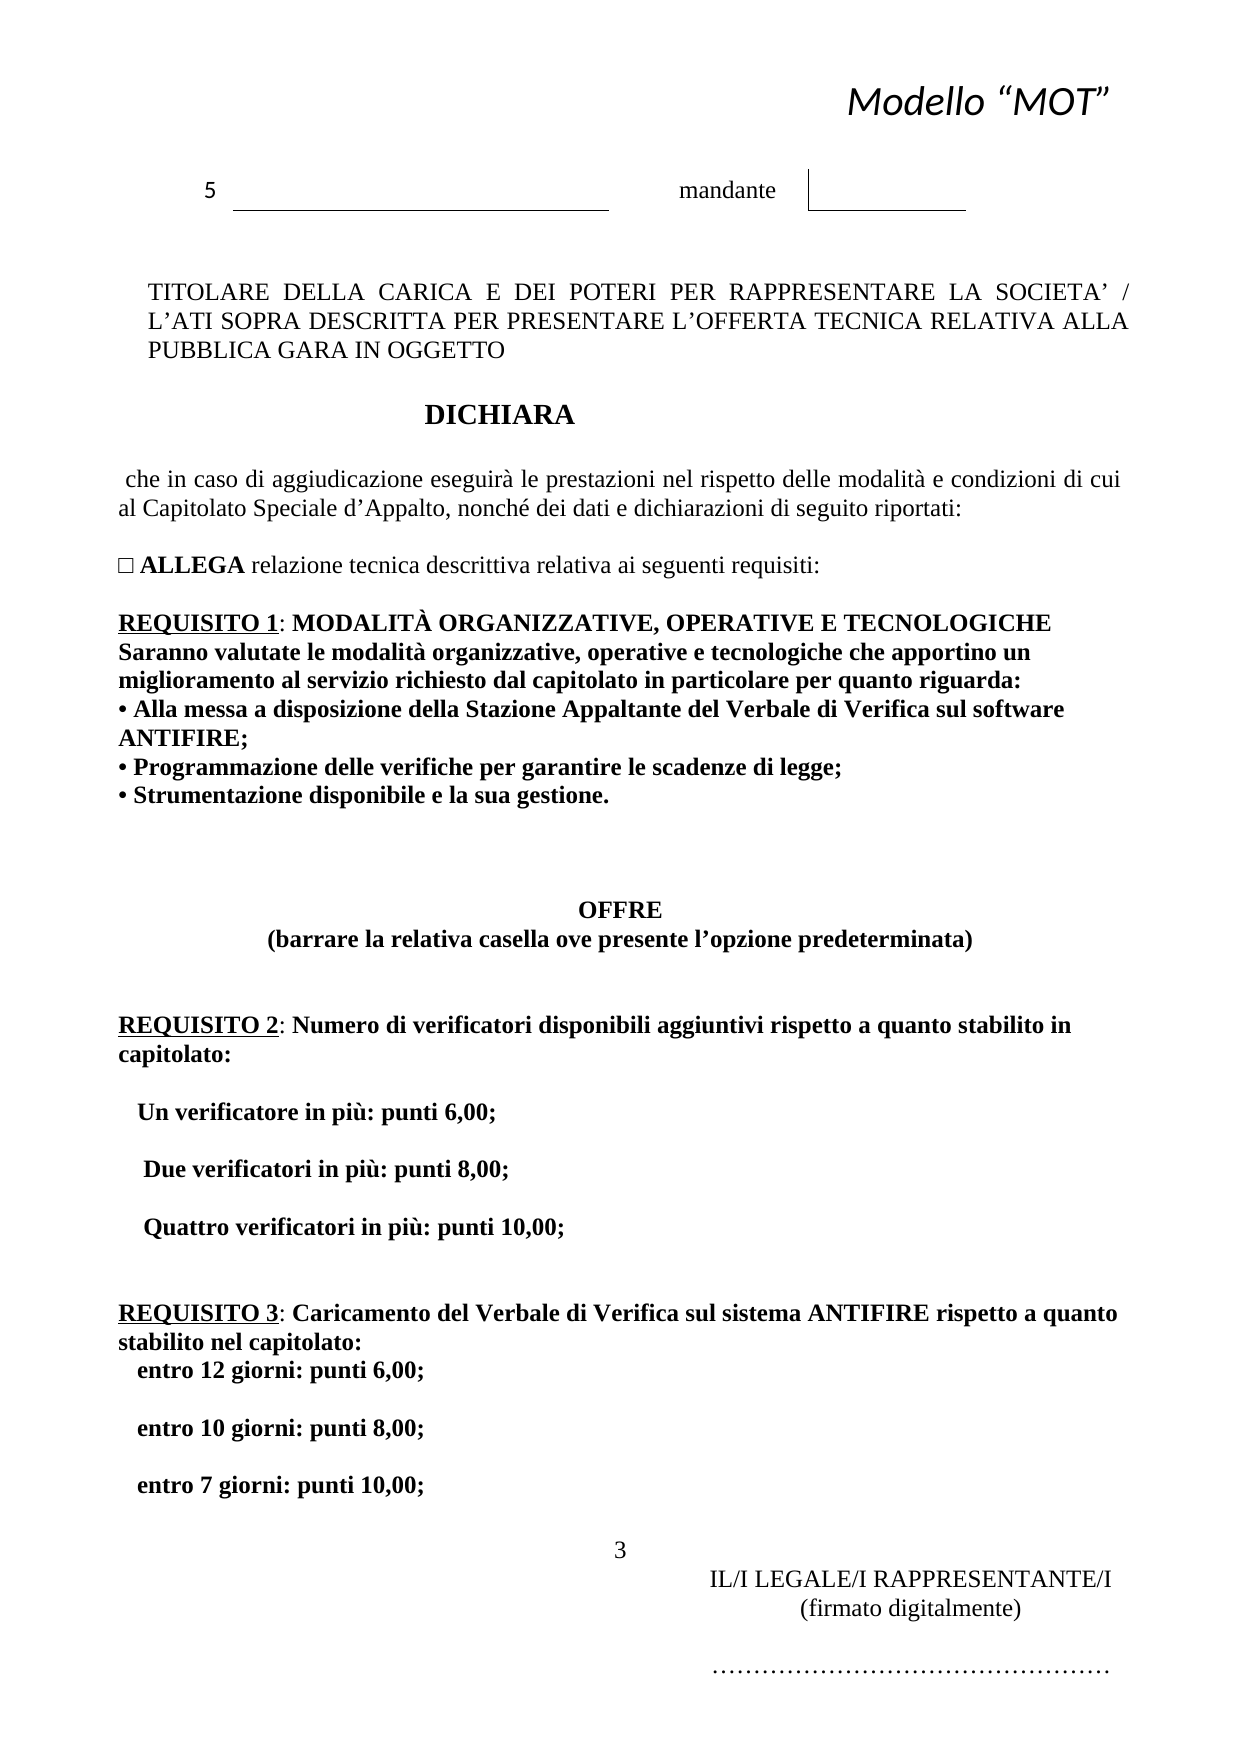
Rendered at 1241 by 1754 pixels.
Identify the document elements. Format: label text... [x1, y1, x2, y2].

text OFFRE [118, 896, 1122, 924]
text Quattro verificatori in più: punti 10,00; [118, 1212, 1122, 1241]
text TITOLARE DELLA CARICA E DEI POTERI PER RAPPRESENTARE LA SOCIETA’ / L’ATI SOPRA DESCRITTA PER PRESENTARE L’OFFERTA TECNICA RELATIVA ALLA PUBBLICA GARA IN OGGETTO [148, 277, 1130, 364]
text REQUISITO 2: Numero di verificatori disponibili aggiuntivi rispetto a quanto stabilito in capitolato: [118, 1011, 1122, 1068]
text Saranno valutate le modalità organizzative, operative e tecnologiche che apportino un miglioramento al servizio richiesto dal capitolato in particolare per quanto riguarda: [118, 637, 1122, 694]
text entro 7 giorni: punti 10,00; [118, 1471, 1122, 1499]
text entro 12 giorni: punti 6,00; [118, 1356, 1122, 1384]
text entro 10 giorni: punti 8,00; [118, 1413, 1122, 1442]
text (barrare la relativa casella ove presente l’opzione predeterminata) [118, 924, 1122, 953]
text □ ALLEGA relazione tecnica descrittiva relativa ai seguenti requisiti: [118, 551, 1122, 579]
table_header [809, 169, 966, 210]
text REQUISITO 3: Caricamento del Verbale di Verifica sul sistema ANTIFIRE rispetto a quanto stabilito nel capitolato: [118, 1298, 1122, 1356]
text • Strumentazione disponibile e la sua gestione. [118, 781, 1122, 809]
text • Programmazione delle verifiche per garantire le scadenze di legge; [118, 752, 1122, 781]
text che in caso di aggiudicazione eseguirà le prestazioni nel rispetto delle modalità e condizioni di cui al Capitolato Speciale d’Appalto, nonché dei dati e dichiarazioni di seguito riportati: [118, 464, 1122, 522]
table_header 5 [118, 169, 233, 210]
text Un verificatore in più: punti 6,00; [118, 1097, 1122, 1126]
table_header [233, 169, 608, 210]
text REQUISITO 1: MODALITÀ ORGANIZZATIVE, OPERATIVE E TECNOLOGICHE [118, 608, 1122, 637]
table_header mandante [609, 169, 808, 210]
text Due verificatori in più: punti 8,00; [118, 1154, 1122, 1183]
text • Alla messa a disposizione della Stazione Appaltante del Verbale di Verifica sul software ANTIFIRE; [118, 694, 1122, 752]
text DICHIARA [118, 397, 1122, 431]
